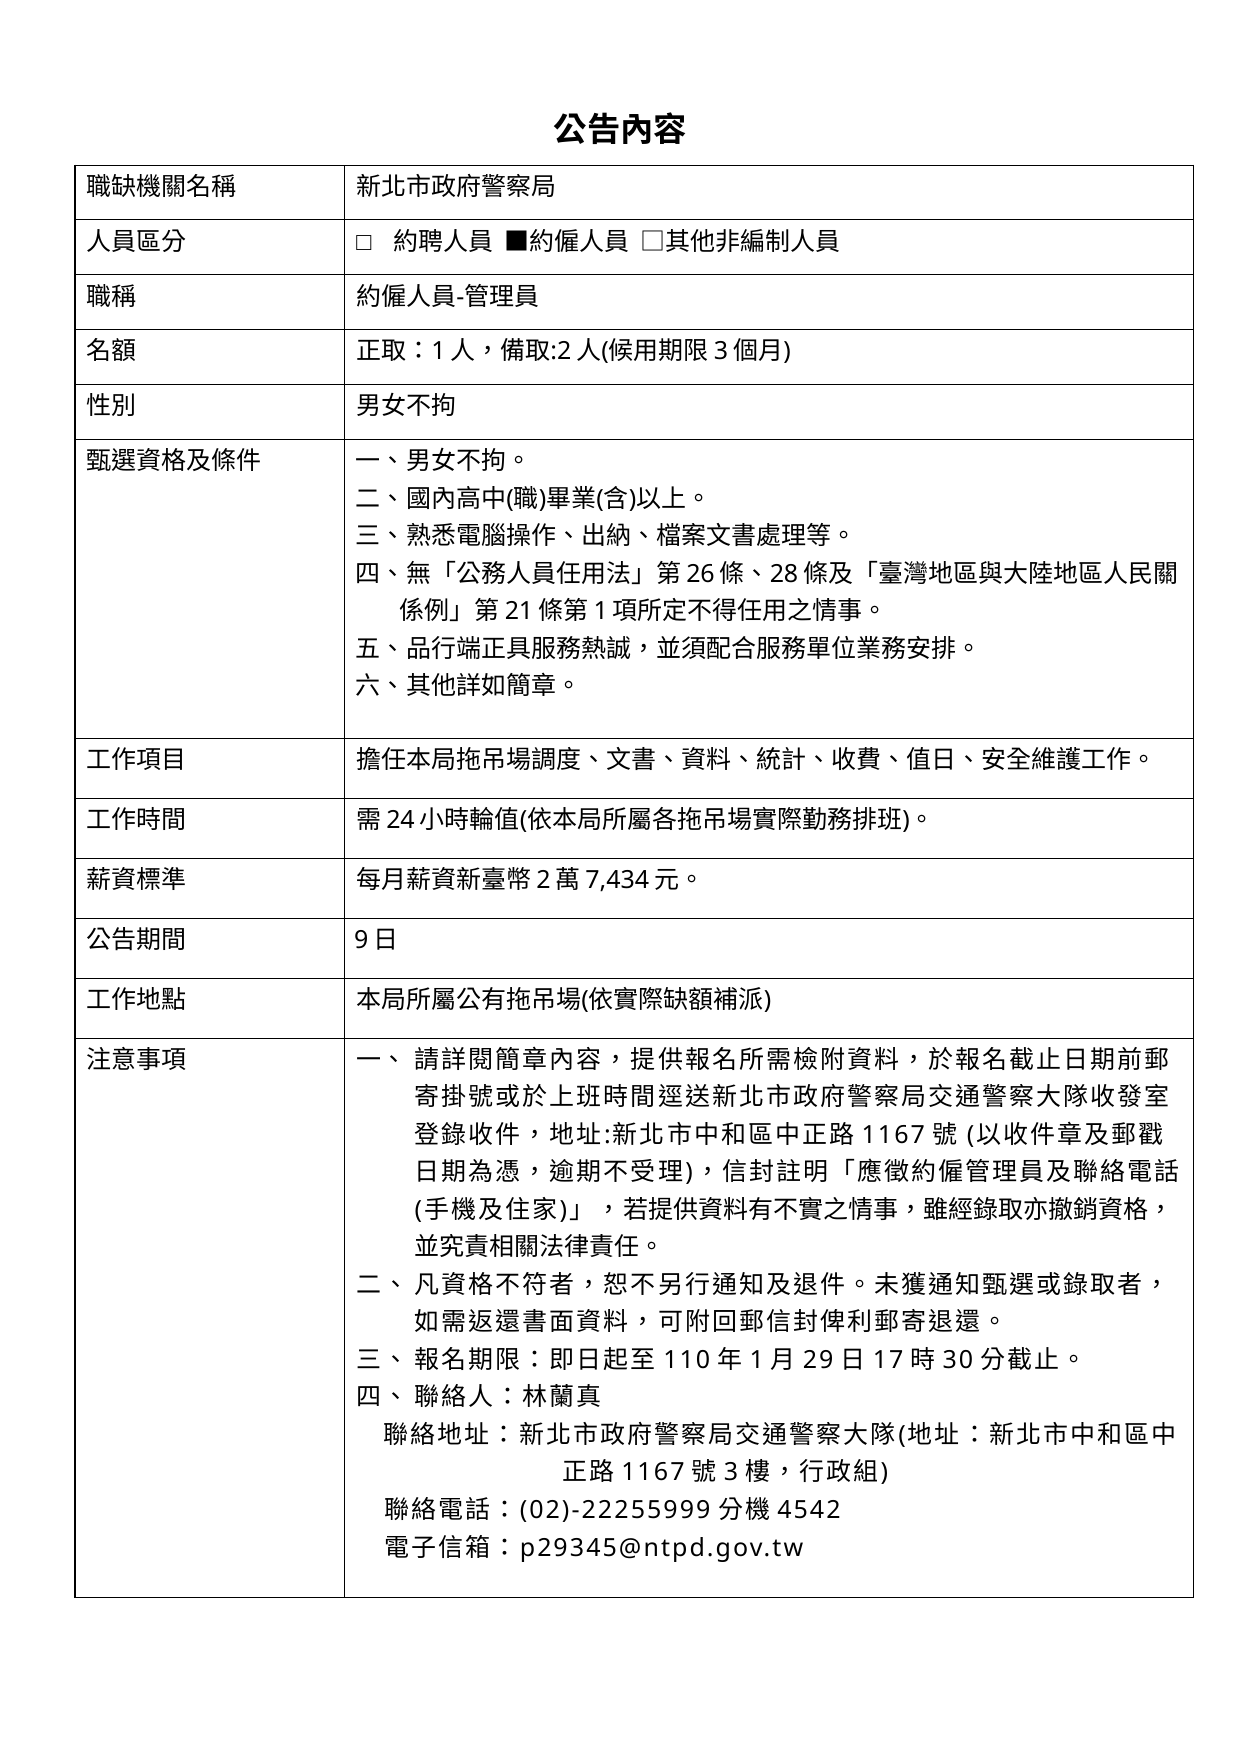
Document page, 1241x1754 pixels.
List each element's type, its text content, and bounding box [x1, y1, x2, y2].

table_cell 人員區分 [76, 220, 344, 274]
table_cell 擔任本局拖吊場調度、文書、資料、統計、收費、值日、安全維護工作。 [345, 739, 1193, 798]
table_cell 9日 [345, 919, 1193, 978]
table_cell 請詳閱簡章內容，提供報名所需檢附資料，於報名截止日期前郵寄掛號或於上班時間逕送新北市政府警察局交通警察大隊收發室登錄收件，地址:新北市中和區中正路1167號 (以收件章及郵戳日期為憑，逾期不受理)，信封註明「應徵約僱管理員及聯絡電話(手機及住家)」，若提供資料有不實之情事，雖經錄取亦撤銷資格，並究責相關法律責任。 凡資格不符者，恕不另行通知及退件。未獲通知甄選或錄取者，如需返還書面資料，可附回郵信封俾利郵寄退還。 報名期限：即日起至110年1月29日17時30分截止。 聯絡人：林蘭真 聯絡地址：新北市政府警察局交通警察大隊(地址：新北市中和區中正路1167號3樓，行政組) 聯絡電話：(02)-22255999分機4542 電子信箱：p29345@ntpd.gov.tw [345, 1039, 1193, 1597]
table_cell 本局所屬公有拖吊場(依實際缺額補派) [345, 979, 1193, 1037]
table_cell 每月薪資新臺幣2萬7,434元。 [345, 859, 1193, 918]
text 公告內容 [75, 89, 1165, 164]
table_cell 男女不拘 [345, 385, 1193, 439]
table_cell 工作時間 [76, 799, 344, 858]
table_cell 工作地點 [76, 979, 344, 1037]
table_cell 約聘人員 ■約僱人員 □其他非編制人員 [345, 220, 1193, 274]
table_cell 職稱 [76, 275, 344, 329]
table_cell 性別 [76, 385, 344, 439]
table_cell 正取：1人，備取:2人(候用期限3個月) [345, 330, 1193, 384]
table_cell 甄選資格及條件 [76, 440, 344, 738]
table_cell 公告期間 [76, 919, 344, 978]
table_cell 注意事項 [76, 1039, 344, 1597]
table_cell 名額 [76, 330, 344, 384]
table_cell 需24小時輪值(依本局所屬各拖吊場實際勤務排班)。 [345, 799, 1193, 858]
table_header 職缺機關名稱 [76, 166, 344, 219]
table_cell 工作項目 [76, 739, 344, 798]
table_cell 約僱人員-管理員 [345, 275, 1193, 329]
table_cell 男女不拘。 國內高中(職)畢業(含)以上。 熟悉電腦操作、出納、檔案文書處理等。 無「公務人員任用法」第26條、28條及「臺灣地區與大陸地區人民關係例」第21條第1項所定不得任用之情事。 品行端正具服務熱誠，並須配合服務單位業務安排。 其他詳如簡章。 [345, 440, 1193, 738]
table_header 新北市政府警察局 [345, 166, 1193, 219]
table_cell 薪資標準 [76, 859, 344, 918]
